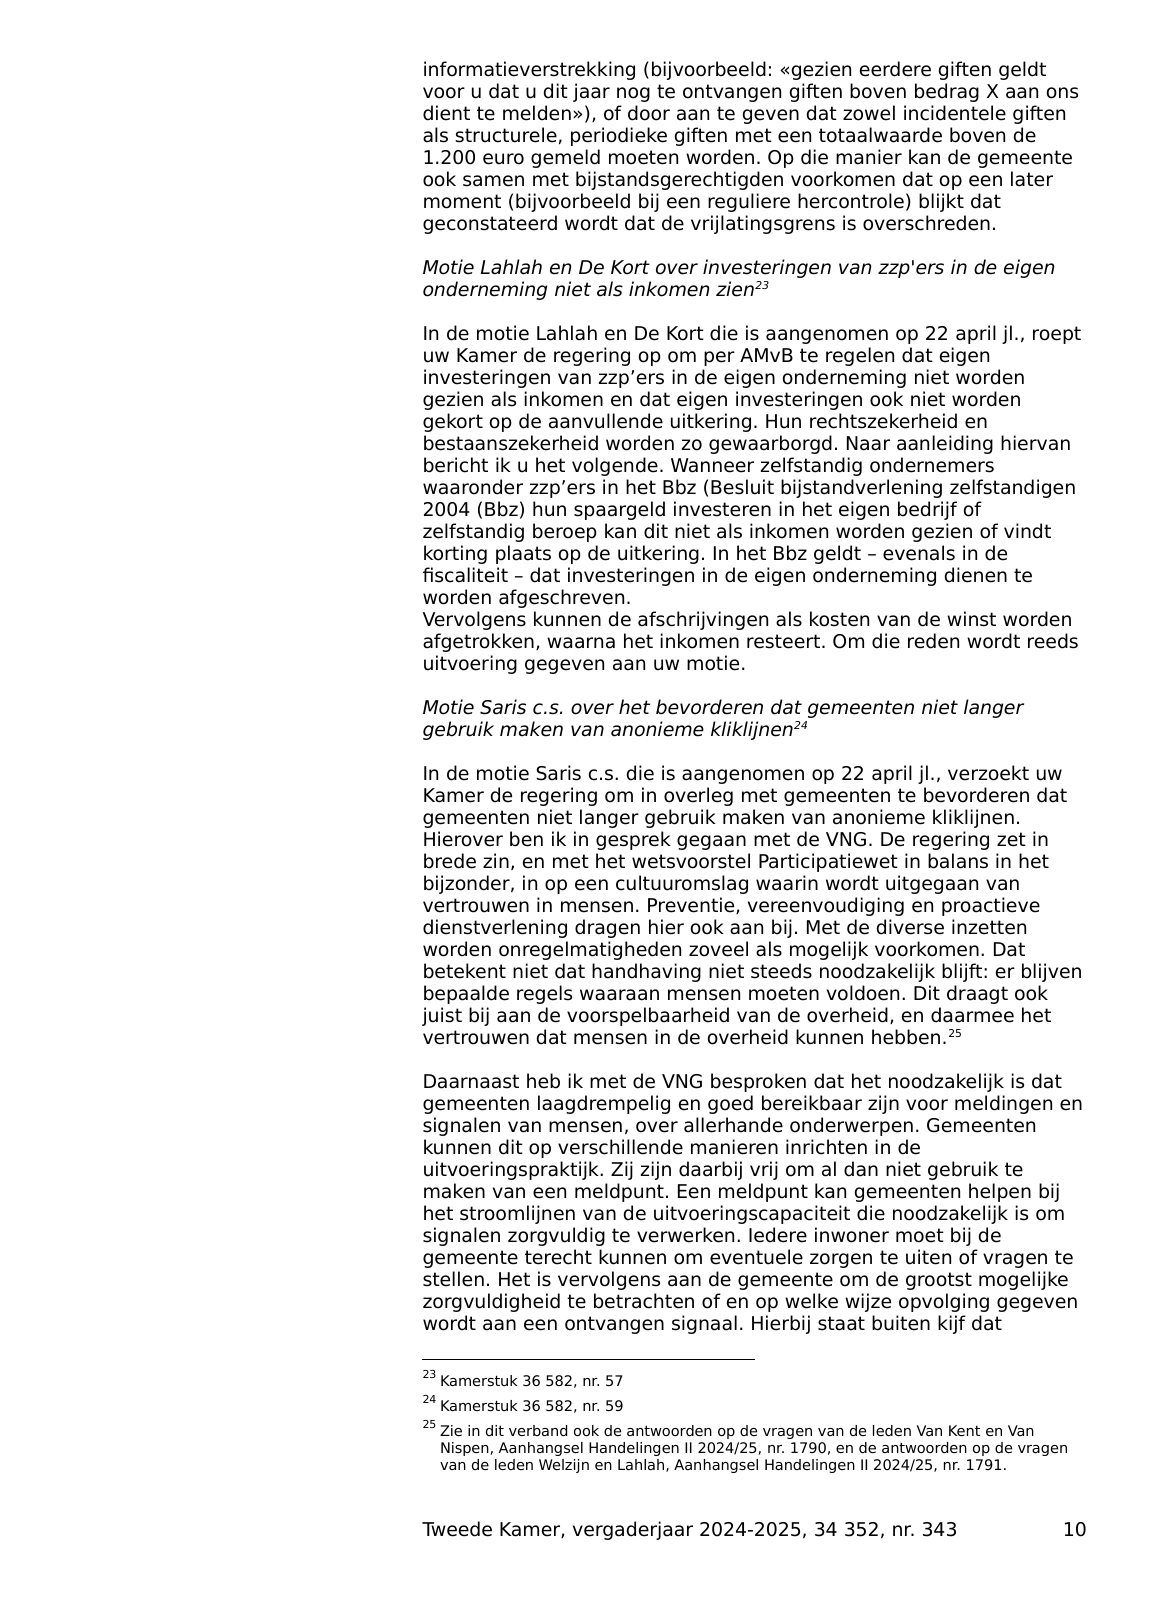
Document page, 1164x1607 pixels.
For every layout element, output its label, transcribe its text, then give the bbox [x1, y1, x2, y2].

text In de motie Lahlah en De Kort die is aangenomen op 22 april jl., roept uw Kamer de regering op om per AMvB te regelen dat eigen investeringen van zzp’ers in de eigen onderneming niet worden gezien als inkomen en dat eigen investeringen ook niet worden gekort op de aanvullende uitkering. Hun rechtszekerheid en bestaanszekerheid worden zo gewaarborgd. Naar aanleiding hiervan bericht ik u het volgende. Wanneer zelfstandig ondernemers waaronder zzp’ers in het Bbz (Besluit bijstandverlening zelfstandigen 2004 (Bbz) hun spaargeld investeren in het eigen bedrijf of zelfstandig beroep kan dit niet als inkomen worden gezien of vindt korting plaats op de uitkering. In het Bbz geldt – evenals in de fiscaliteit – dat investeringen in de eigen onderneming dienen te worden afgeschreven. [422, 323, 1087, 609]
text Kamerstuk 36 582, nr. 57 [422, 1368, 1087, 1391]
text Kamerstuk 36 582, nr. 59 [422, 1393, 1087, 1416]
text informatieverstrekking (bijvoorbeeld: «gezien eerdere giften geldt voor u dat u dit jaar nog te ontvangen giften boven bedrag X aan ons dient te melden»), of door aan te geven dat zowel incidentele giften als structurele, periodieke giften met een totaalwaarde boven de 1.200 euro gemeld moeten worden. Op die manier kan de gemeente ook samen met bijstandsgerechtigden voorkomen dat op een later moment (bijvoorbeeld bij een reguliere hercontrole) blijkt dat geconstateerd wordt dat de vrijlatingsgrens is overschreden. [422, 59, 1087, 235]
text Vervolgens kunnen de afschrijvingen als kosten van de winst worden afgetrokken, waarna het inkomen resteert. Om die reden wordt reeds uitvoering gegeven aan uw motie. [422, 609, 1087, 675]
subtitle Motie Saris c.s. over het bevorderen dat gemeenten niet langer gebruik maken van anonieme kliklijnen [422, 697, 1087, 741]
text In de motie Saris c.s. die is aangenomen op 22 april jl., verzoekt uw Kamer de regering om in overleg met gemeenten te bevorderen dat gemeenten niet langer gebruik maken van anonieme kliklijnen. Hierover ben ik in gesprek gegaan met de VNG. De regering zet in brede zin, en met het wetsvoorstel Participatiewet in balans in het bijzonder, in op een cultuuromslag waarin wordt uitgegaan van vertrouwen in mensen. Preventie, vereenvoudiging en proactieve dienstverlening dragen hier ook aan bij. Met de diverse inzetten worden onregelmatigheden zoveel als mogelijk voorkomen. Dat betekent niet dat handhaving niet steeds noodzakelijk blijft: er blijven bepaalde regels waaraan mensen moeten voldoen. Dit draagt ook juist bij aan de voorspelbaarheid van de overheid, en daarmee het vertrouwen dat mensen in de overheid kunnen hebben. [422, 763, 1087, 1049]
text Zie in dit verband ook de antwoorden op de vragen van de leden Van Kent en Van Nispen, Aanhangsel Handelingen II 2024/25, nr. 1790, en de antwoorden op de vragen van de leden Welzijn en Lahlah, Aanhangsel Handelingen II 2024/25, nr. 1791. [422, 1418, 1087, 1474]
subtitle Motie Lahlah en De Kort over investeringen van zzp'ers in de eigen onderneming niet als inkomen zien [422, 257, 1087, 301]
text Daarnaast heb ik met de VNG besproken dat het noodzakelijk is dat gemeenten laagdrempelig en goed bereikbaar zijn voor meldingen en signalen van mensen, over allerhande onderwerpen. Gemeenten kunnen dit op verschillende manieren inrichten in de uitvoeringspraktijk. Zij zijn daarbij vrij om al dan niet gebruik te maken van een meldpunt. Een meldpunt kan gemeenten helpen bij het stroomlijnen van de uitvoeringscapaciteit die noodzakelijk is om signalen zorgvuldig te verwerken. Iedere inwoner moet bij de gemeente terecht kunnen om eventuele zorgen te uiten of vragen te stellen. Het is vervolgens aan de gemeente om de grootst mogelijke zorgvuldigheid te betrachten of en op welke wijze opvolging gegeven wordt aan een ontvangen signaal. Hierbij staat buiten kijf dat [422, 1071, 1087, 1335]
